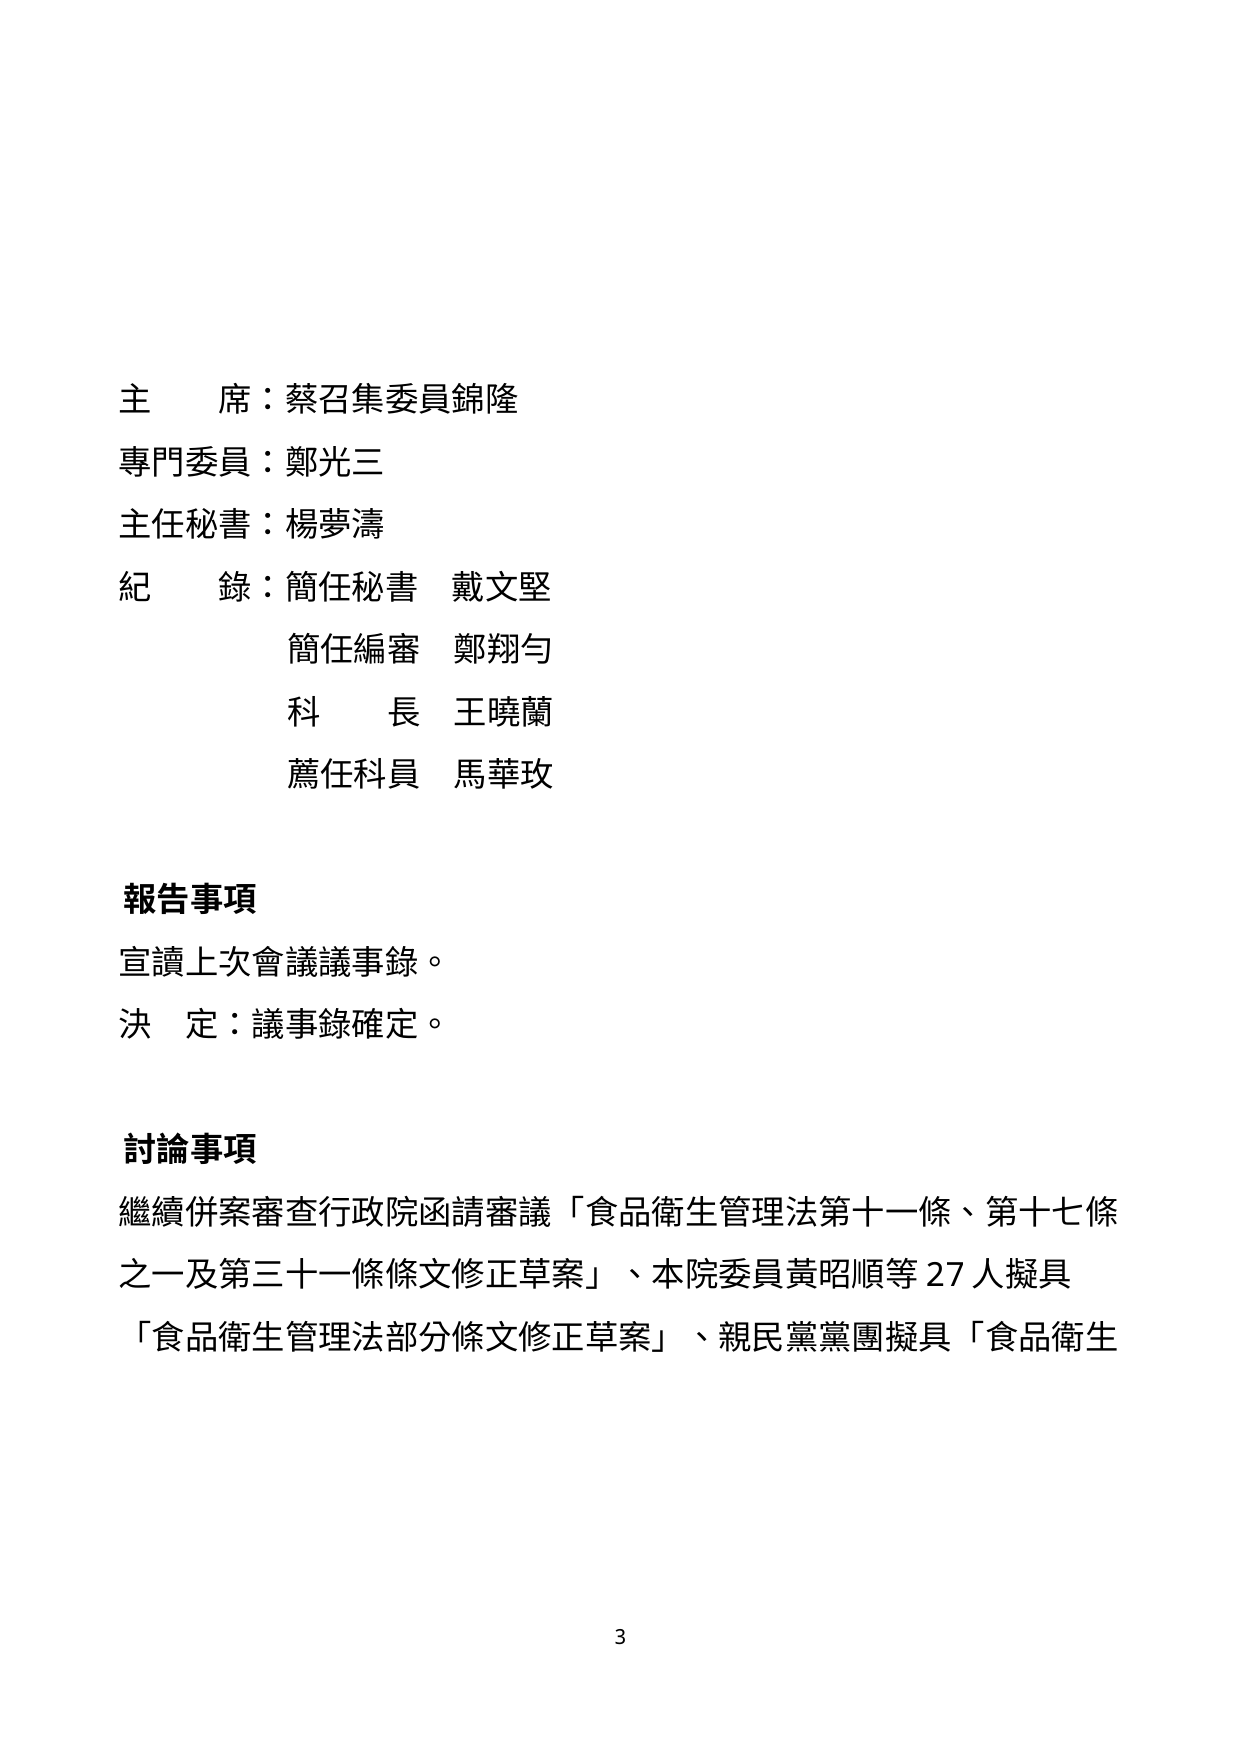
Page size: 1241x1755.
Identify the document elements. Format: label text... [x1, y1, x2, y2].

text 主 席：蔡召集委員錦隆 [118, 356, 1122, 418]
text 主任秘書：楊夢濤 [118, 481, 1122, 543]
text 報告事項 [123, 856, 1122, 918]
text 科 長 王曉蘭 [287, 668, 1122, 731]
text 薦任科員 馬華玫 [287, 731, 1122, 793]
text 宣讀上次會議議事錄。 [118, 918, 1122, 981]
text 紀 錄：簡任秘書 戴文堅 [118, 543, 1122, 606]
text 繼續併案審查行政院函請審議「食品衛生管理法第十一條、第十七條之一及第三十一條條文修正草案」、本院委員黃昭順等27人擬具「食品衛生管理法部分條文修正草案」、親民黨黨團擬具「食品衛生 [118, 1168, 1122, 1356]
text 專門委員：鄭光三 [118, 418, 1122, 481]
text 決 定：議事錄確定。 [118, 981, 1122, 1043]
text 討論事項 [123, 1106, 1122, 1168]
text 簡任編審 鄭翔勻 [287, 606, 1122, 668]
